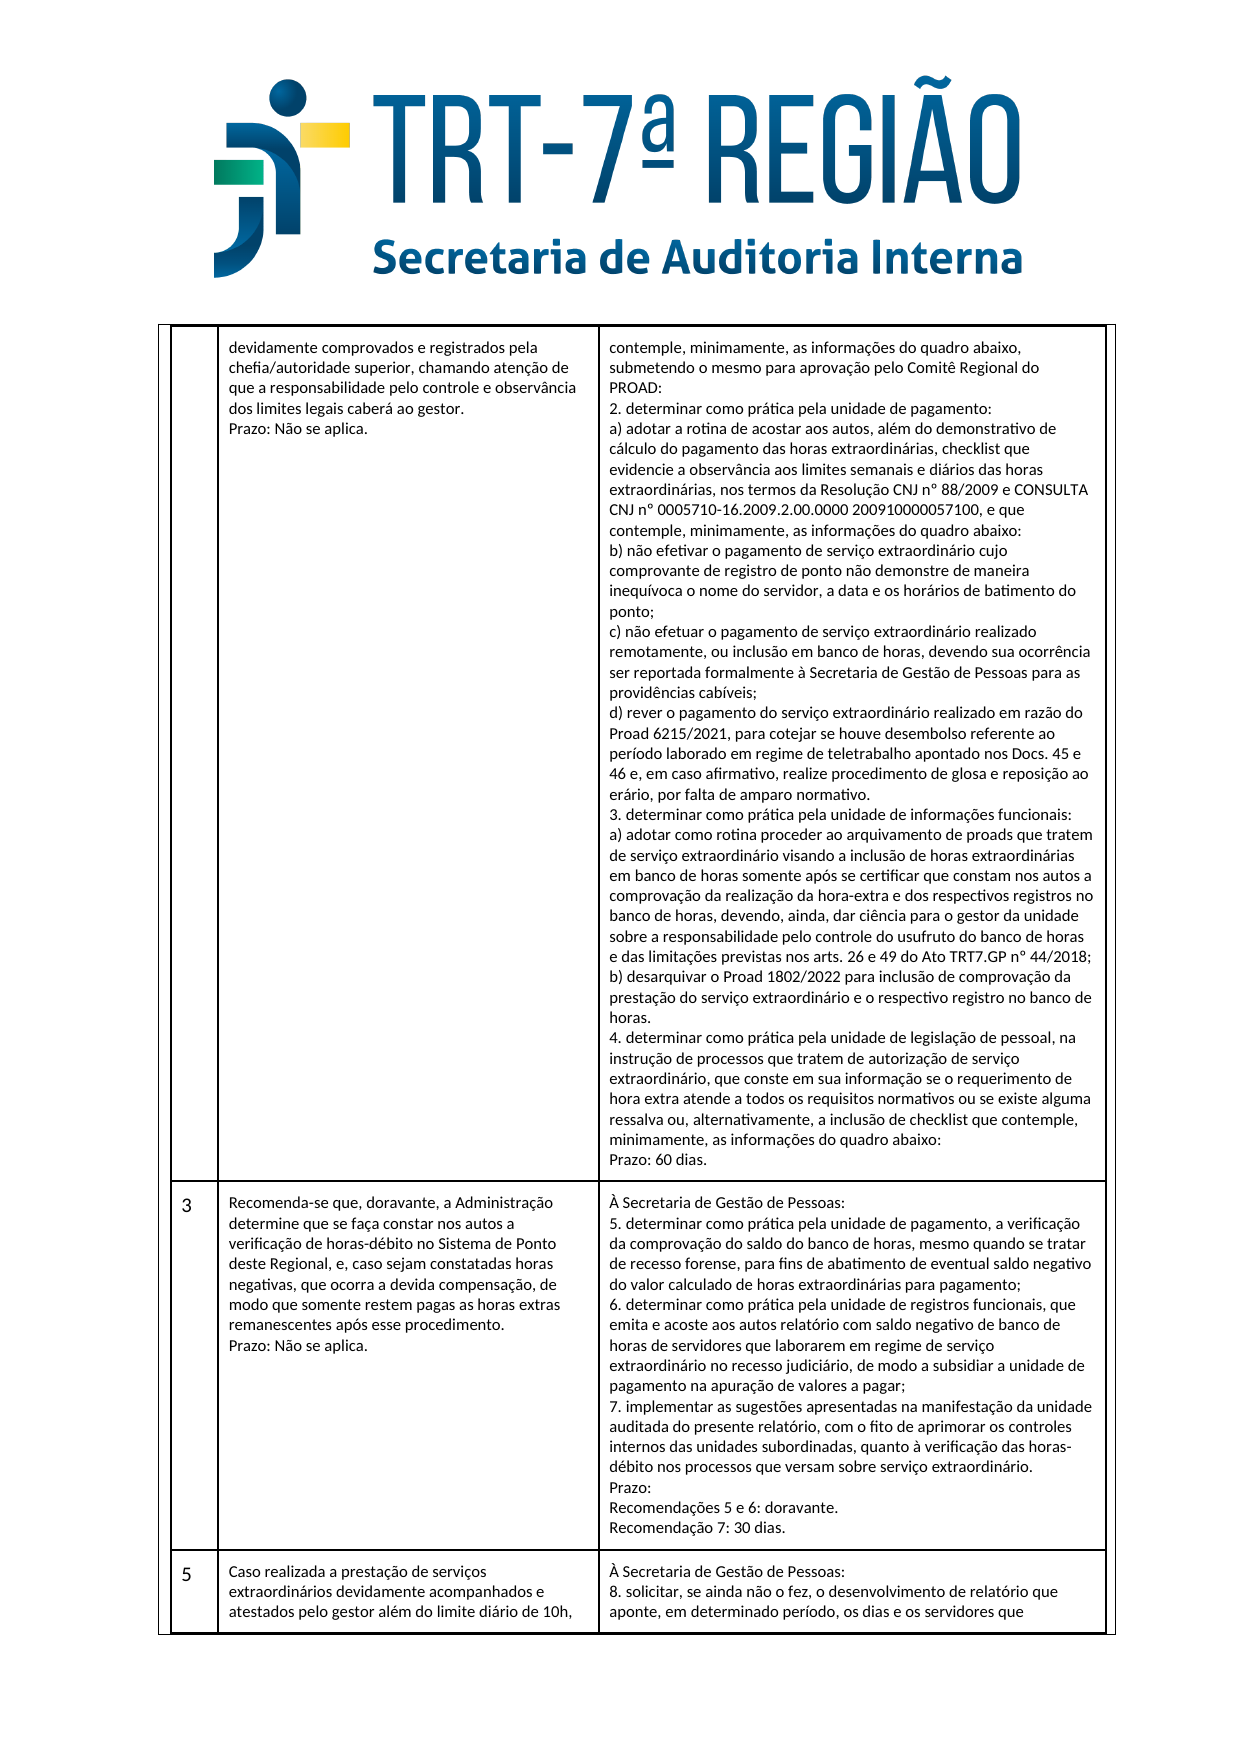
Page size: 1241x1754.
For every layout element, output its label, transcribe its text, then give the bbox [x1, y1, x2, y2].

table_cell 3 [172, 1182, 217, 1548]
picture [208, 57, 1027, 299]
table_cell contemple, minimamente, as informações do quadro abaixo, submetendo o mesmo para aprovação pelo Comitê Regional do PROAD: 2. determinar como prática pela unidade de pagamento: a) adotar a rotina de acostar aos autos, além do demonstrativo de cálculo do pagamento das horas extraordinárias, checklist que evidencie a observância aos limites semanais e diários das horas extraordinárias, nos termos da Resolução CNJ nº 88/2009 e CONSULTA CNJ nº 0005710-16.2009.2.00.0000 200910000057100, e que contemple, minimamente, as informações do quadro abaixo: b) não efetivar o pagamento de serviço extraordinário cujo comprovante de registro de ponto não demonstre de maneira inequívoca o nome do servidor, a data e os horários de batimento do ponto; c) não efetuar o pagamento de serviço extraordinário realizado remotamente, ou inclusão em banco de horas, devendo sua ocorrência ser reportada formalmente à Secretaria de Gestão de Pessoas para as providências cabíveis; d) rever o pagamento do serviço extraordinário realizado em razão do Proad 6215/2021, para cotejar se houve desembolso referente ao período laborado em regime de teletrabalho apontado nos Docs. 45 e 46 e, em caso afirmativo, realize procedimento de glosa e reposição ao erário, por falta de amparo normativo. 3. determinar como prática pela unidade de informações funcionais: a) adotar como rotina proceder ao arquivamento de proads que tratem de serviço extraordinário visando a inclusão de horas extraordinárias em banco de horas somente após se certificar que constam nos autos a comprovação da realização da hora-extra e dos respectivos registros no banco de horas, devendo, ainda, dar ciência para o gestor da unidade sobre a responsabilidade pelo controle do usufruto do banco de horas e das limitações previstas nos arts. 26 e 49 do Ato TRT7.GP nº 44/2018; b) desarquivar o Proad 1802/2022 para inclusão de comprovação da prestação do serviço extraordinário e o respectivo registro no banco de horas. 4. determinar como prática pela unidade de legislação de pessoal, na instrução de processos que tratem de autorização de serviço extraordinário, que conste em sua informação se o requerimento de hora extra atende a todos os requisitos normativos ou se existe alguma ressalva ou, alternativamente, a inclusão de checklist que contemple, minimamente, as informações do quadro abaixo: Prazo: 60 dias. [600, 327, 1105, 1180]
table_cell [172, 327, 217, 1180]
table_cell 5 [172, 1551, 217, 1632]
table_cell À Secretaria de Gestão de Pessoas: 8. solicitar, se ainda não o fez, o desenvolvimento de relatório que aponte, em determinado período, os dias e os servidores que [600, 1551, 1105, 1632]
table_cell Recomenda-se que, doravante, a Administração determine que se faça constar nos autos a verificação de horas-débito no Sistema de Ponto deste Regional, e, caso sejam constatadas horas negativas, que ocorra a devida compensação, de modo que somente restem pagas as horas extras remanescentes após esse procedimento. Prazo: Não se aplica. [219, 1182, 598, 1548]
table_cell Caso realizada a prestação de serviços extraordinários devidamente acompanhados e atestados pelo gestor além do limite diário de 10h, [219, 1551, 598, 1632]
table_cell devidamente comprovados e registrados pela chefia/autoridade superior, chamando atenção de que a responsabilidade pelo controle e observância dos limites legais caberá ao gestor. Prazo: Não se aplica. [219, 327, 598, 1180]
table_cell À Secretaria de Gestão de Pessoas: 5. determinar como prática pela unidade de pagamento, a verificação da comprovação do saldo do banco de horas, mesmo quando se tratar de recesso forense, para fins de abatimento de eventual saldo negativo do valor calculado de horas extraordinárias para pagamento; 6. determinar como prática pela unidade de registros funcionais, que emita e acoste aos autos relatório com saldo negativo de banco de horas de servidores que laborarem em regime de serviço extraordinário no recesso judiciário, de modo a subsidiar a unidade de pagamento na apuração de valores a pagar; 7. implementar as sugestões apresentadas na manifestação da unidade auditada do presente relatório, com o fito de aprimorar os controles internos das unidades subordinadas, quanto à verificação das horas-débito nos processos que versam sobre serviço extraordinário. Prazo: Recomendações 5 e 6: doravante. Recomendação 7: 30 dias. [600, 1182, 1105, 1548]
